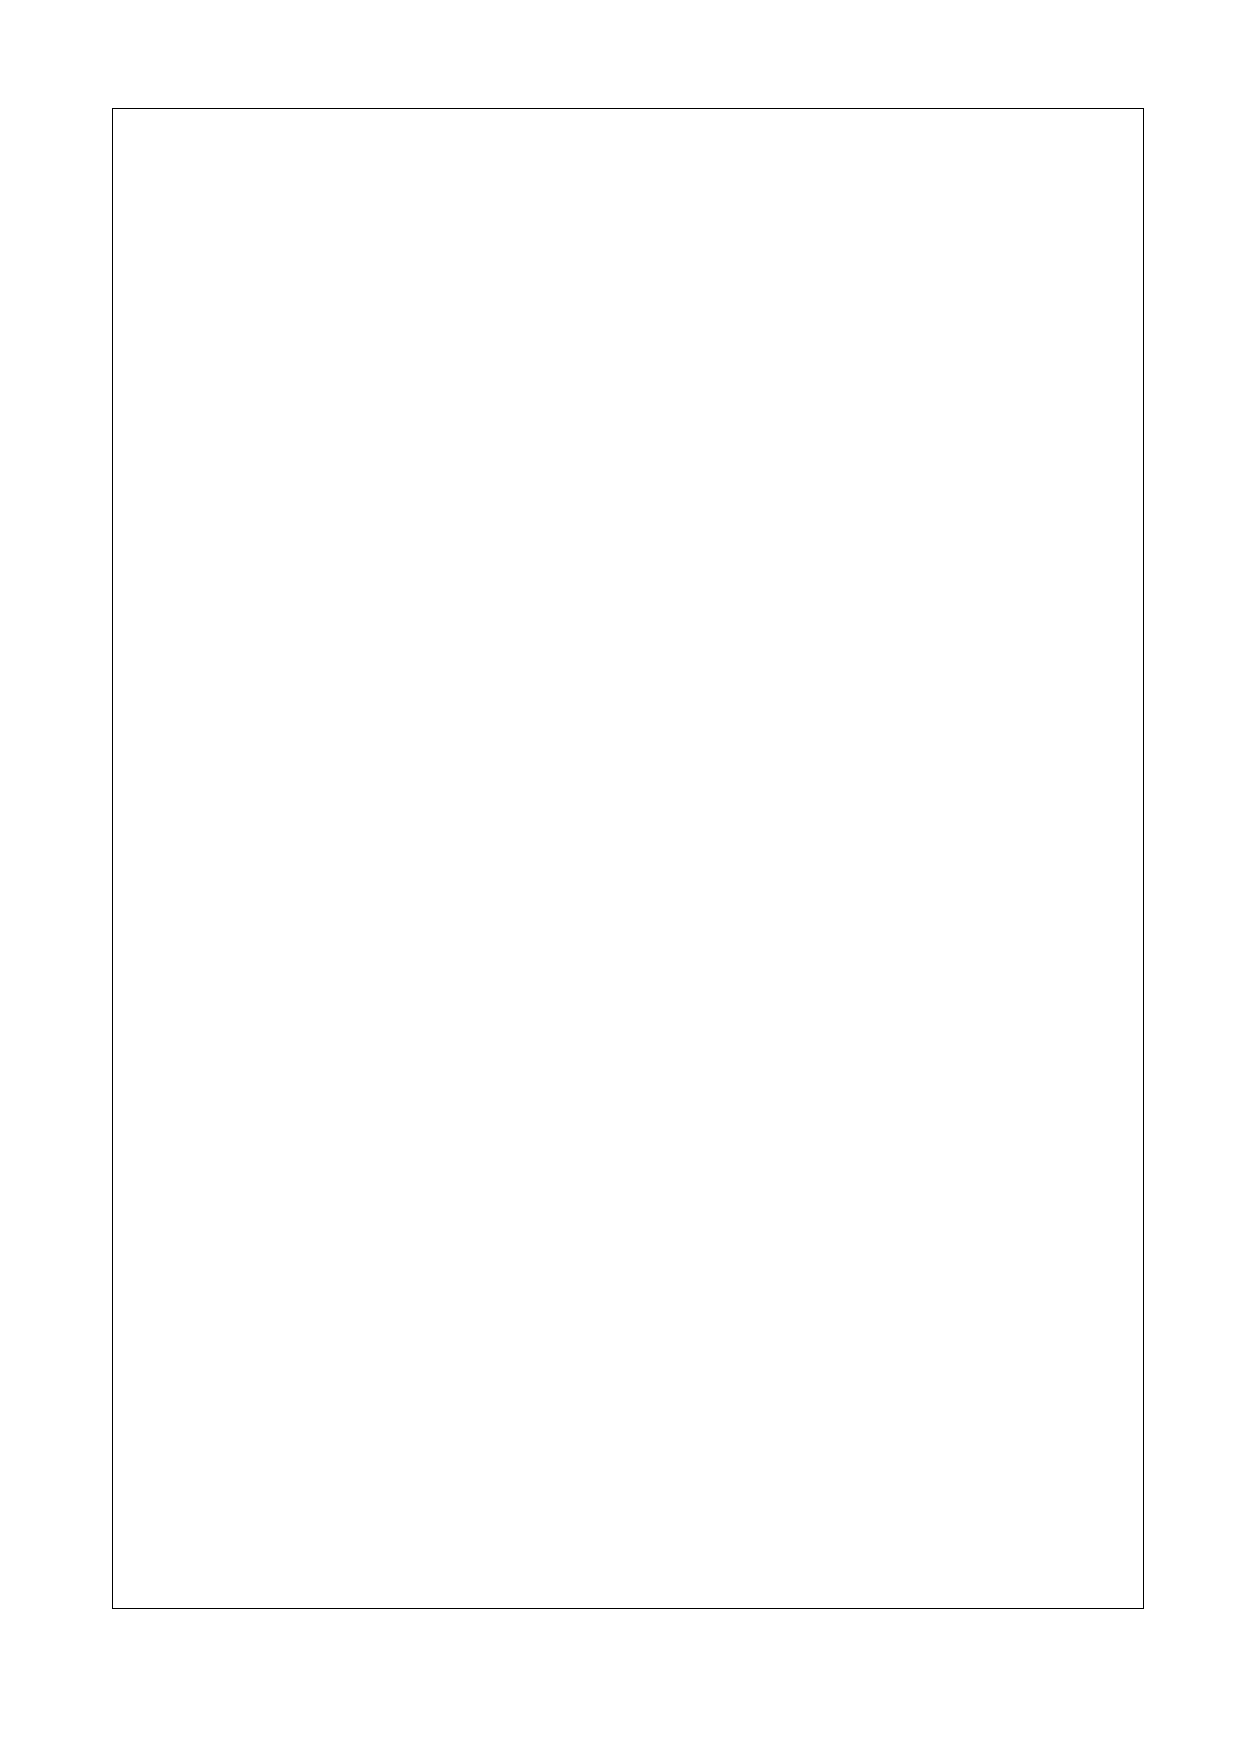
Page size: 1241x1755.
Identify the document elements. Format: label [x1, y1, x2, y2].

table_cell [113, 109, 1143, 1608]
